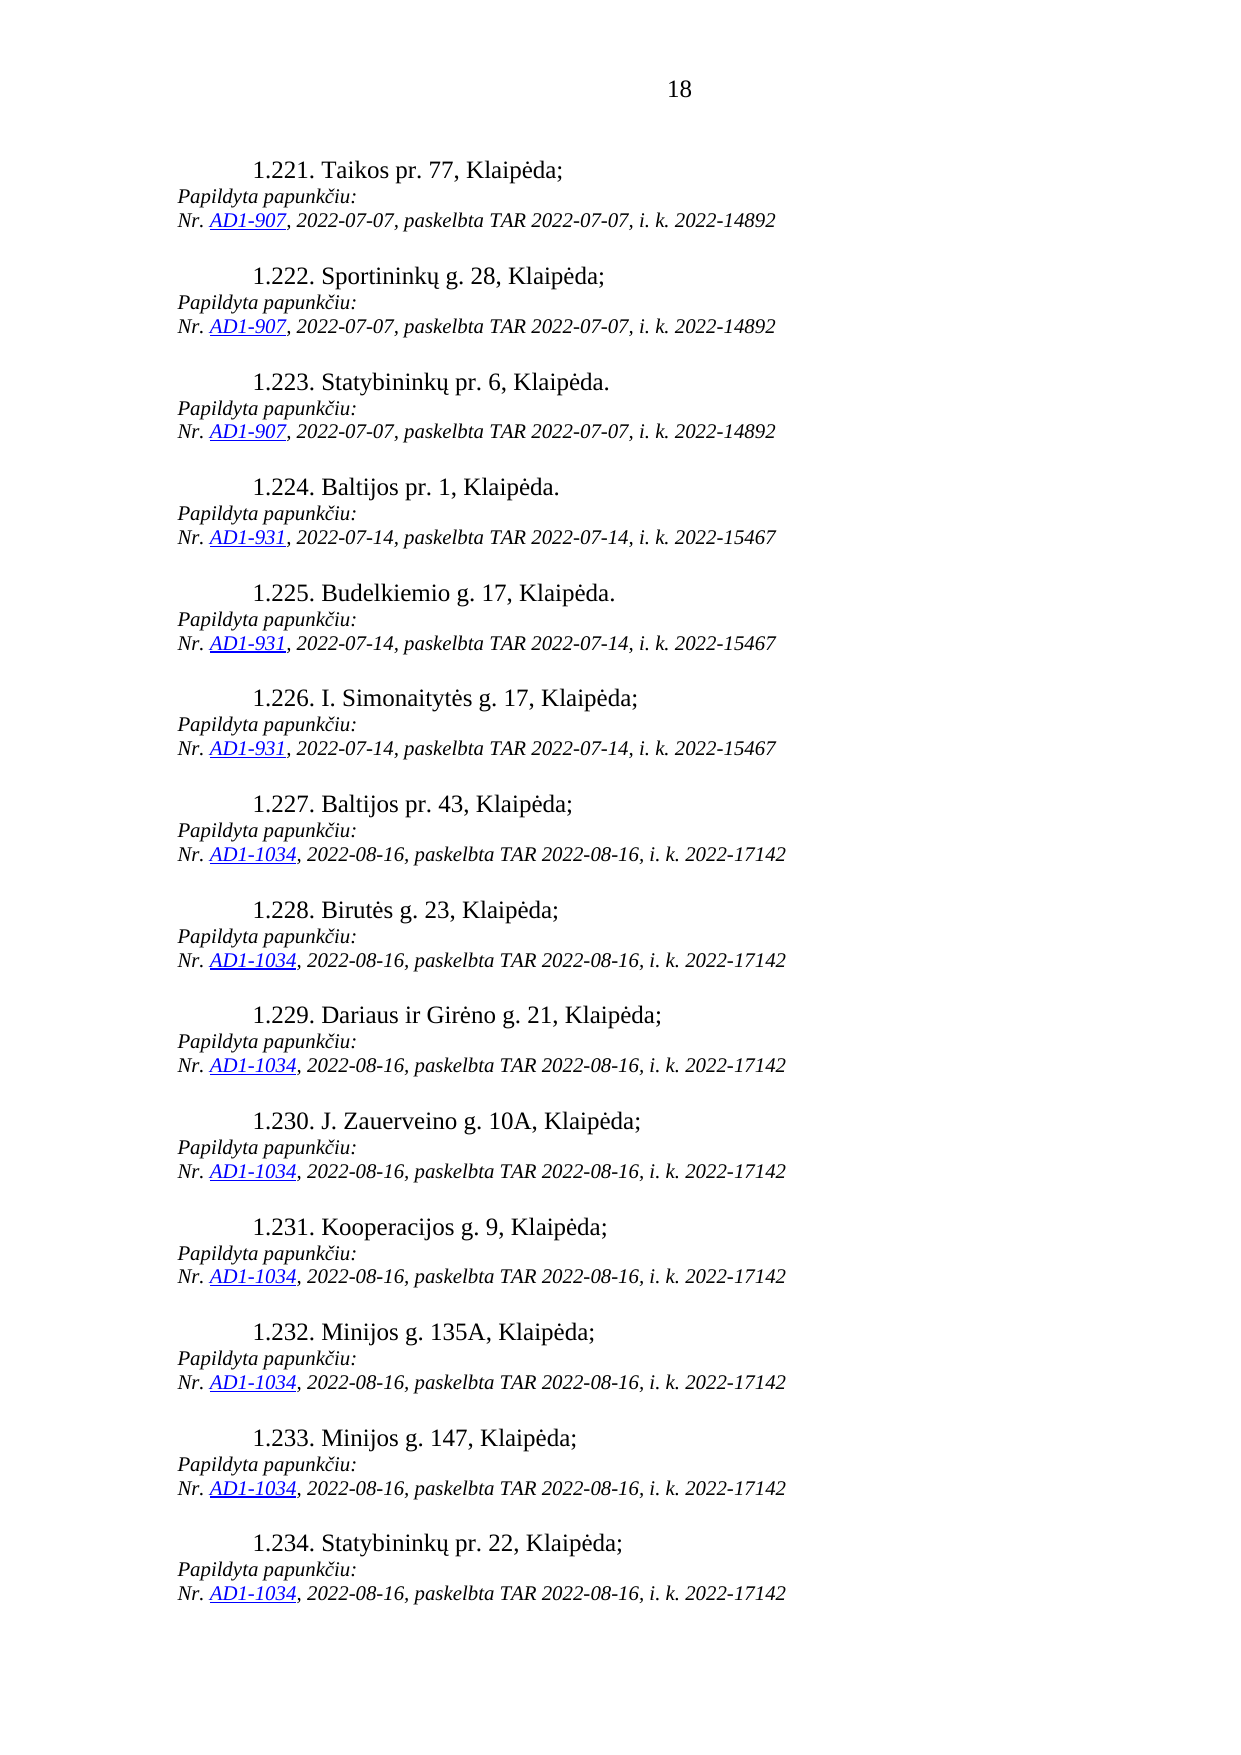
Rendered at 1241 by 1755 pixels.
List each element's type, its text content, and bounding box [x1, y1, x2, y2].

text Papildyta papunkčiu: [177, 607, 1181, 631]
text Nr. AD1-1034, 2022-08-16, paskelbta TAR 2022-08-16, i. k. 2022-17142 [177, 1476, 1181, 1500]
text Papildyta papunkčiu: [177, 290, 1181, 314]
text Nr. AD1-1034, 2022-08-16, paskelbta TAR 2022-08-16, i. k. 2022-17142 [177, 1159, 1181, 1183]
text Papildyta papunkčiu: [177, 184, 1181, 208]
text Nr. AD1-931, 2022-07-14, paskelbta TAR 2022-07-14, i. k. 2022-15467 [177, 525, 1181, 549]
text Nr. AD1-907, 2022-07-07, paskelbta TAR 2022-07-07, i. k. 2022-14892 [177, 419, 1181, 443]
text 1.225. Budelkiemio g. 17, Klaipėda. [177, 578, 1181, 607]
text Papildyta papunkčiu: [177, 395, 1181, 419]
text 1.228. Birutės g. 23, Klaipėda; [177, 895, 1181, 923]
text 1.232. Minijos g. 135A, Klaipėda; [177, 1317, 1181, 1346]
text Nr. AD1-1034, 2022-08-16, paskelbta TAR 2022-08-16, i. k. 2022-17142 [177, 1264, 1181, 1288]
text Papildyta papunkčiu: [177, 1135, 1181, 1159]
text Nr. AD1-907, 2022-07-07, paskelbta TAR 2022-07-07, i. k. 2022-14892 [177, 208, 1181, 232]
text Papildyta papunkčiu: [177, 1029, 1181, 1053]
text Papildyta papunkčiu: [177, 1452, 1181, 1476]
text Nr. AD1-1034, 2022-08-16, paskelbta TAR 2022-08-16, i. k. 2022-17142 [177, 1370, 1181, 1394]
text 1.229. Dariaus ir Girėno g. 21, Klaipėda; [177, 1000, 1181, 1029]
text 1.233. Minijos g. 147, Klaipėda; [177, 1423, 1181, 1452]
text Nr. AD1-931, 2022-07-14, paskelbta TAR 2022-07-14, i. k. 2022-15467 [177, 631, 1181, 655]
text 1.231. Kooperacijos g. 9, Klaipėda; [177, 1212, 1181, 1240]
text Papildyta papunkčiu: [177, 1346, 1181, 1370]
text 1.224. Baltijos pr. 1, Klaipėda. [177, 472, 1181, 501]
text Papildyta papunkčiu: [177, 818, 1181, 842]
text 1.234. Statybininkų pr. 22, Klaipėda; [177, 1528, 1181, 1557]
text 1.221. Taikos pr. 77, Klaipėda; [177, 155, 1181, 184]
text Nr. AD1-1034, 2022-08-16, paskelbta TAR 2022-08-16, i. k. 2022-17142 [177, 1053, 1181, 1077]
text Papildyta papunkčiu: [177, 923, 1181, 948]
text Papildyta papunkčiu: [177, 1240, 1181, 1264]
text 1.222. Sportininkų g. 28, Klaipėda; [177, 261, 1181, 290]
text Nr. AD1-1034, 2022-08-16, paskelbta TAR 2022-08-16, i. k. 2022-17142 [177, 1581, 1181, 1605]
text 1.227. Baltijos pr. 43, Klaipėda; [177, 789, 1181, 818]
text Papildyta papunkčiu: [177, 1557, 1181, 1581]
text 1.230. J. Zauerveino g. 10A, Klaipėda; [177, 1106, 1181, 1135]
text Nr. AD1-907, 2022-07-07, paskelbta TAR 2022-07-07, i. k. 2022-14892 [177, 314, 1181, 338]
text Nr. AD1-931, 2022-07-14, paskelbta TAR 2022-07-14, i. k. 2022-15467 [177, 736, 1181, 760]
text 1.223. Statybininkų pr. 6, Klaipėda. [177, 367, 1181, 395]
text Papildyta papunkčiu: [177, 501, 1181, 525]
text Nr. AD1-1034, 2022-08-16, paskelbta TAR 2022-08-16, i. k. 2022-17142 [177, 948, 1181, 972]
text Nr. AD1-1034, 2022-08-16, paskelbta TAR 2022-08-16, i. k. 2022-17142 [177, 842, 1181, 866]
text 1.226. I. Simonaitytės g. 17, Klaipėda; [177, 683, 1181, 712]
text Papildyta papunkčiu: [177, 712, 1181, 736]
